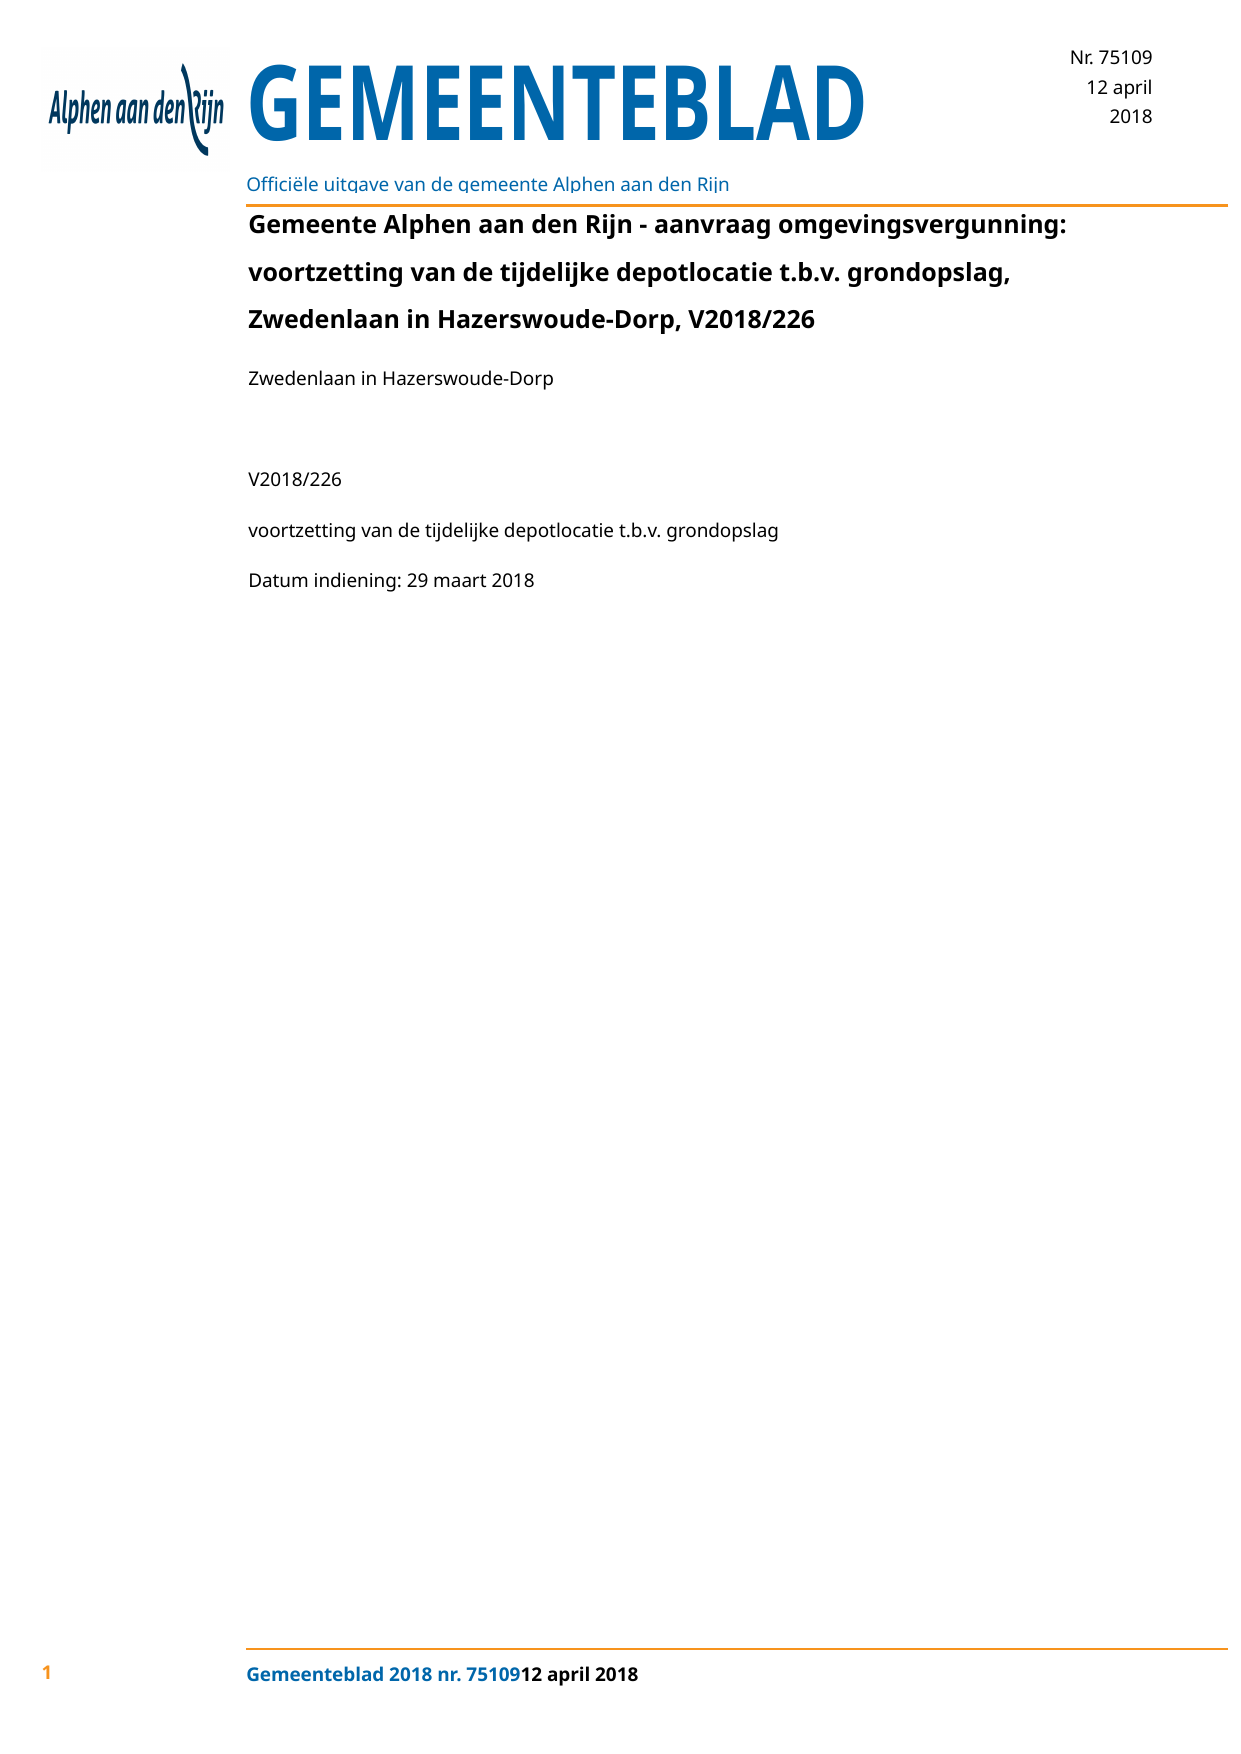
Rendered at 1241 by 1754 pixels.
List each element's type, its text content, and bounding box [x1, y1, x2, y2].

text Datum indiening: 29 maart 2018 [248, 567, 1152, 593]
text Gemeente Alphen aan den Rijn - aanvraag omgevingsvergunning: voortzetting van de tijdelijke depotlocatie t.b.v. grondopslag, Zwedenlaan in Hazerswoude-Dorp, V2018/226 [248, 207, 1152, 336]
text V2018/226 [248, 466, 1152, 492]
picture [41, 47, 231, 172]
text voortzetting van de tijdelijke depotlocatie t.b.v. grondopslag [248, 517, 1152, 542]
text Zwedenlaan in Hazerswoude-Dorp [248, 366, 1152, 391]
